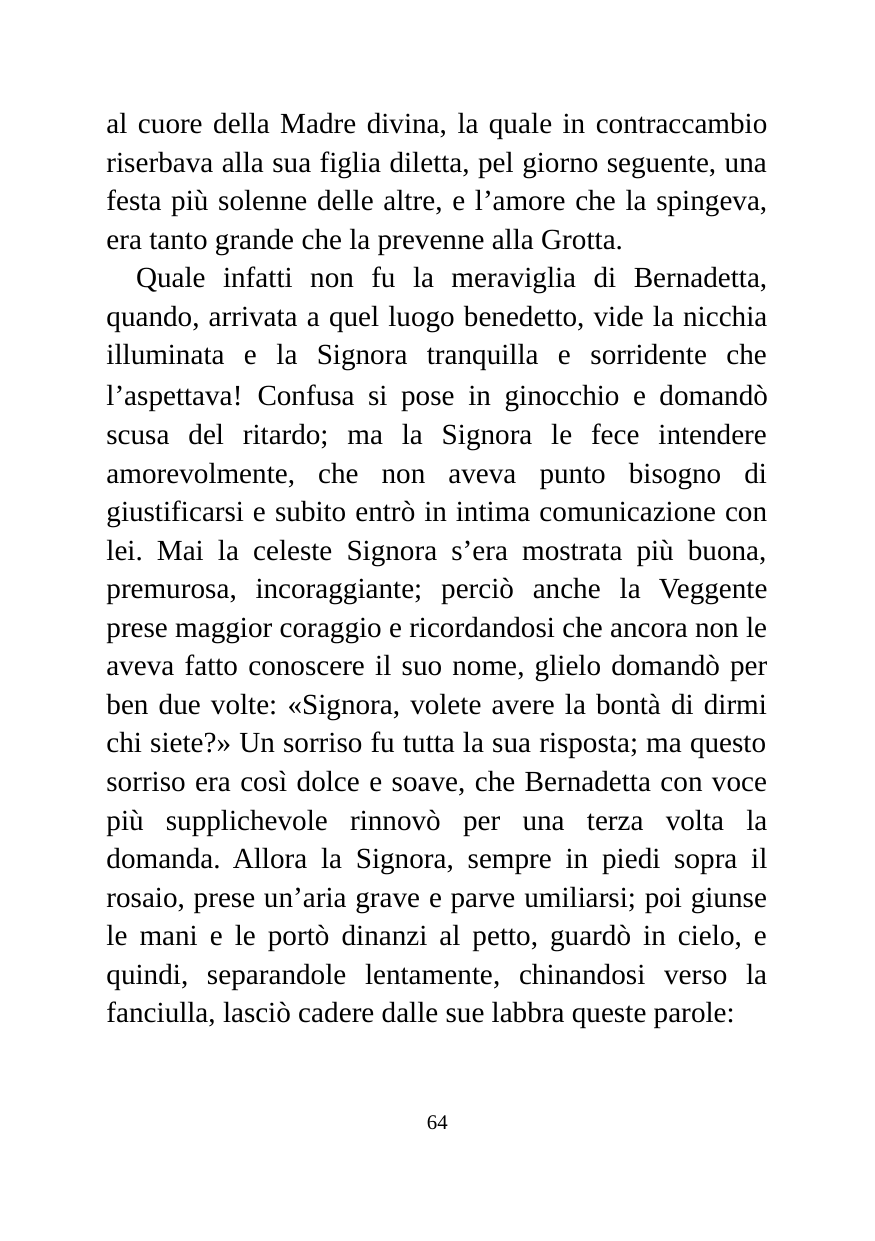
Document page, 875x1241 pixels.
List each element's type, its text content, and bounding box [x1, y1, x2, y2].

text al cuore della Madre divina, la quale in contraccambio riserbava alla sua figlia diletta, pel giorno seguente, una festa più solenne delle altre, e l’amore che la spingeva, era tanto grande che la prevenne alla Grotta. [106, 106, 768, 255]
text Quale infatti non fu la meraviglia di Bernadetta, quando, arrivata a quel luogo benedetto, vide la nicchia illuminata e la Signora tranquilla e sorridente che l’aspettava! Confusa si pose in ginocchio e domandò scusa del ritardo; ma la Signora le fece intendere amorevolmente, che non aveva punto bisogno di giustificarsi e subito entrò in intima comunicazione con lei. Mai la celeste Signora s’era mostrata più buona, premurosa, incoraggiante; perciò anche la Veggente prese maggior coraggio e ricordandosi che ancora non le aveva fatto conoscere il suo nome, glielo domandò per ben due volte: «Signora, volete avere la bontà di dirmi chi siete?» Un sorriso fu tutta la sua risposta; ma questo sorriso era così dolce e soave, che Bernadetta con voce più supplichevole rinnovò per una terza volta la domanda. Allora la Signora, sempre in piedi sopra il rosaio, prese un’aria grave e parve umiliarsi; poi giunse le mani e le portò dinanzi al petto, guardò in cielo, e quindi, separandole lentamente, chinandosi verso la fanciulla, lasciò cadere dalle sue labbra queste parole: [106, 260, 768, 1029]
